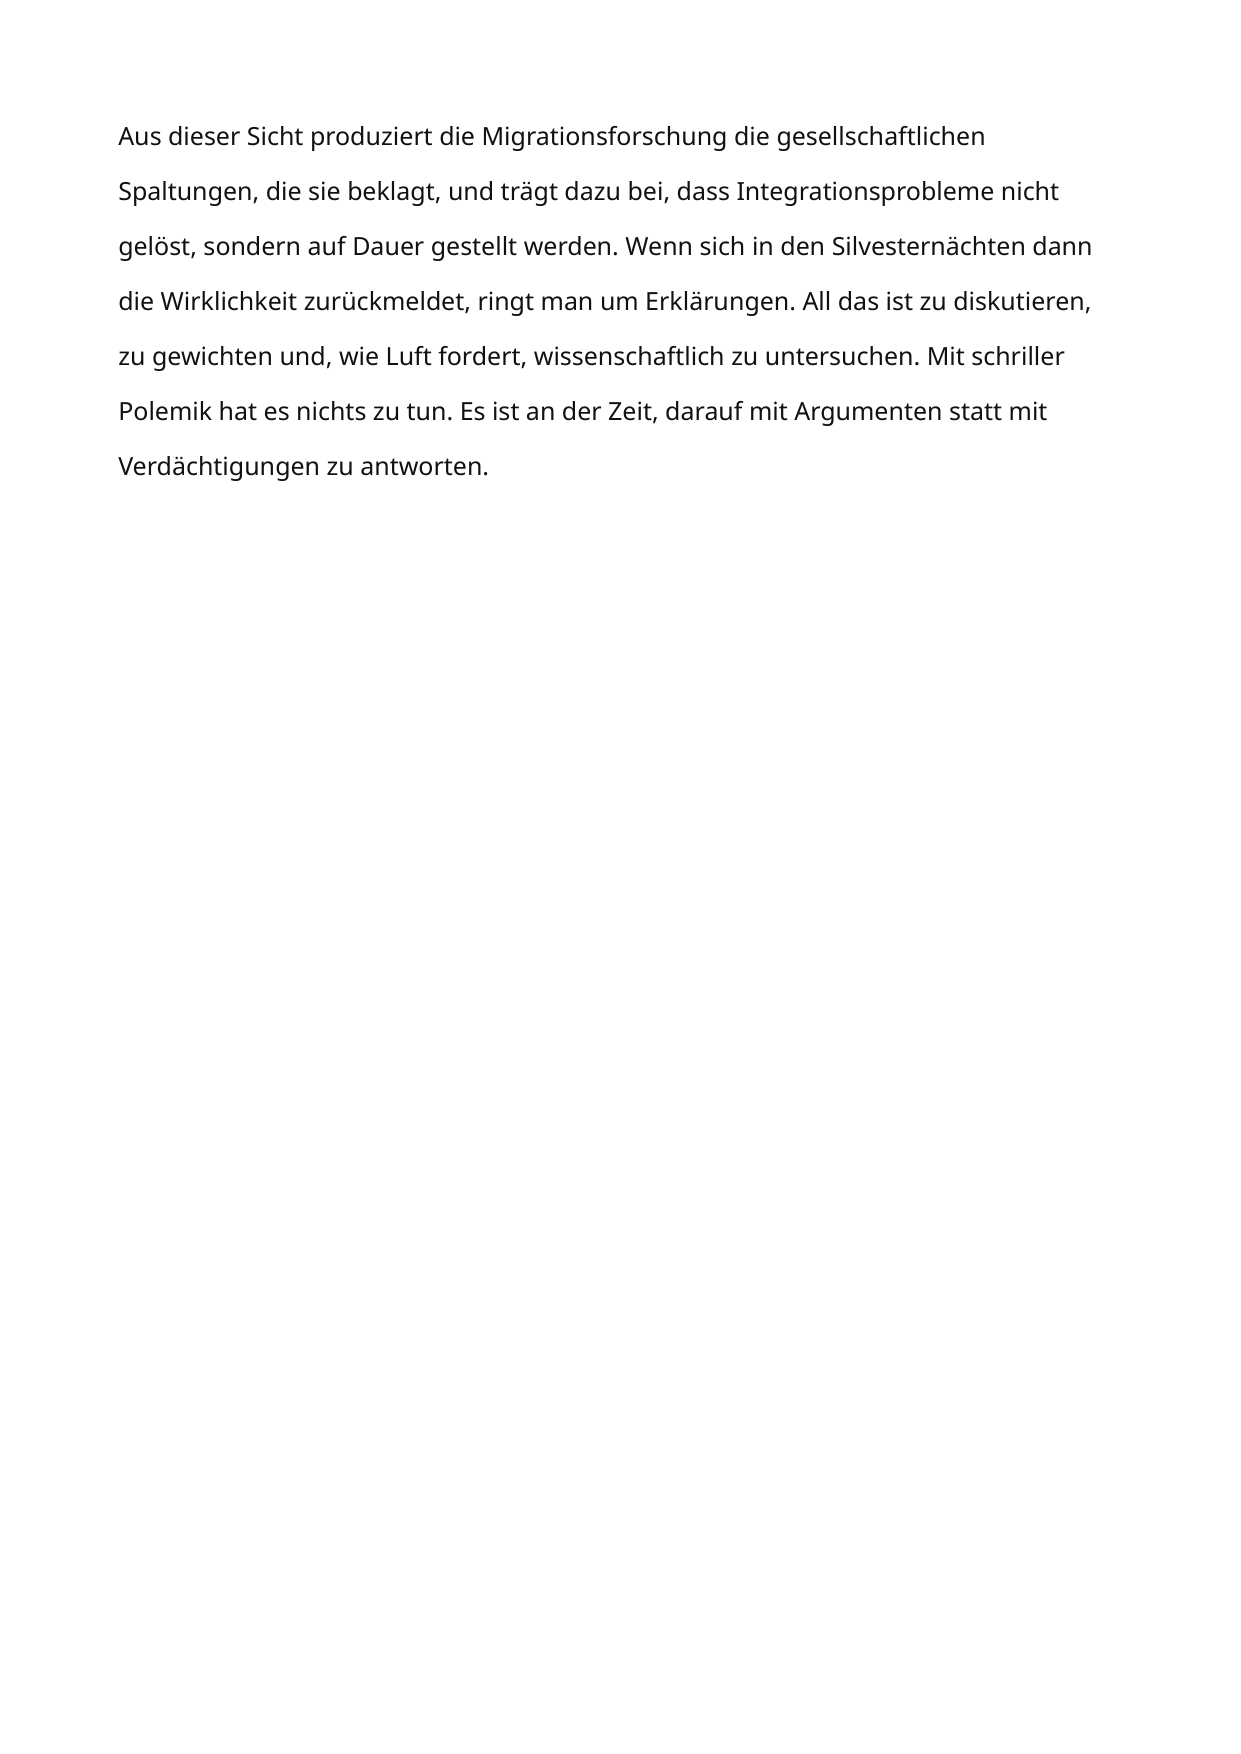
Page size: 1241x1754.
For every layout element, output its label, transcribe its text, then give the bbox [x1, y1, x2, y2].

text Aus dieser Sicht produziert die Migrationsforschung die gesellschaftlichen Spaltungen, die sie beklagt, und trägt dazu bei, dass Integrationsprobleme nicht gelöst, sondern auf Dauer gestellt werden. Wenn sich in den Silvesternächten dann die Wirklichkeit zurückmeldet, ringt man um Erklärungen. All das ist zu diskutieren, zu gewichten und, wie Luft fordert, wissenschaftlich zu untersuchen. Mit schriller Polemik hat es nichts zu tun. Es ist an der Zeit, darauf mit Argumenten statt mit Verdächtigungen zu antworten. [118, 118, 1122, 483]
